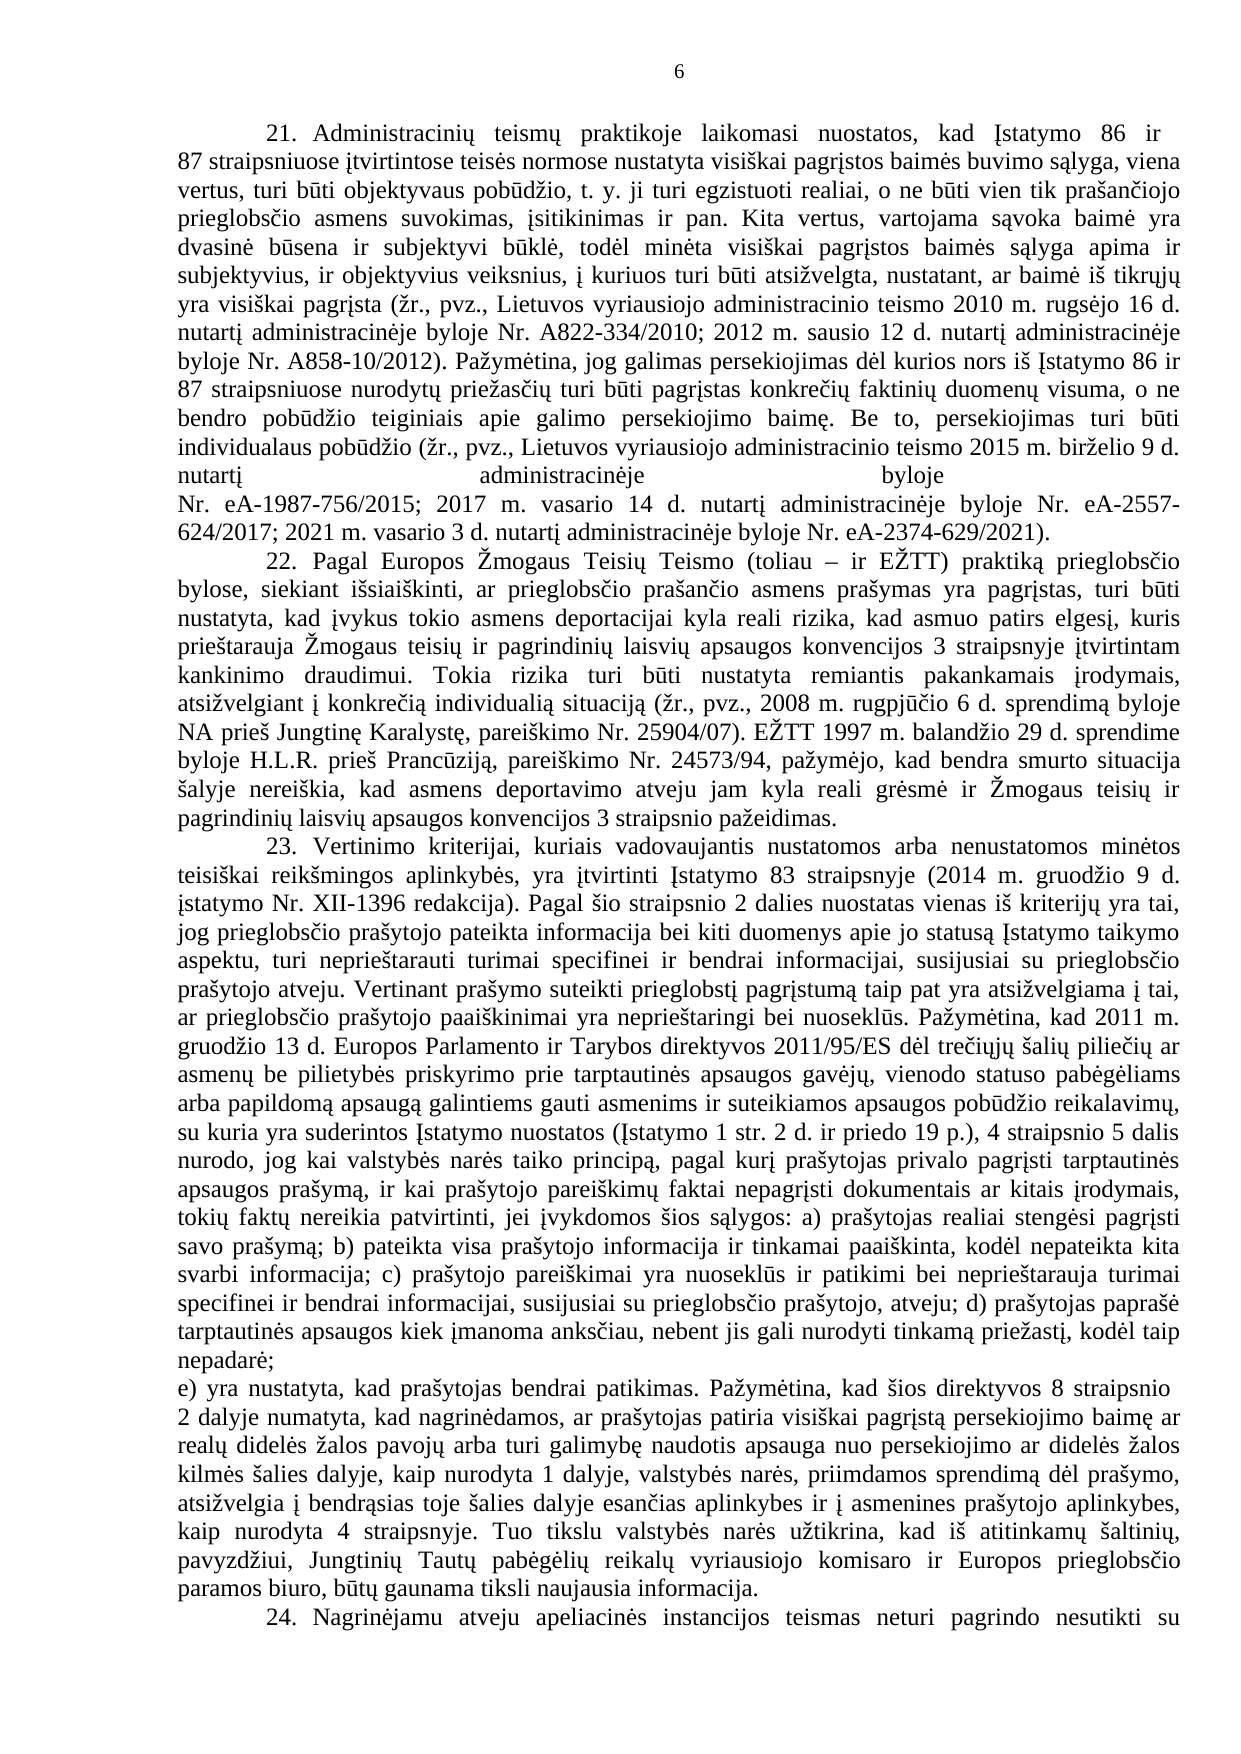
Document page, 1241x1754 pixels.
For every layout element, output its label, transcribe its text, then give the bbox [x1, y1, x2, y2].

text 21. Administracinių teismų praktikoje laikomasi nuostatos, kad Įstatymo 86 ir 87 straipsniuose įtvirtintose teisės normose nustatyta visiškai pagrįstos baimės buvimo sąlyga, viena vertus, turi būti objektyvaus pobūdžio, t. y. ji turi egzistuoti realiai, o ne būti vien tik prašančiojo prieglobsčio asmens suvokimas, įsitikinimas ir pan. Kita vertus, vartojama sąvoka baimė yra dvasinė būsena ir subjektyvi būklė, todėl minėta visiškai pagrįstos baimės sąlyga apima ir subjektyvius, ir objektyvius veiksnius, į kuriuos turi būti atsižvelgta, nustatant, ar baimė iš tikrųjų yra visiškai pagrįsta (žr., pvz., Lietuvos vyriausiojo administracinio teismo 2010 m. rugsėjo 16 d. nutartį administracinėje byloje Nr. A822-334/2010; 2012 m. sausio 12 d. nutartį administracinėje byloje Nr. A858-10/2012). Pažymėtina, jog galimas persekiojimas dėl kurios nors iš Įstatymo 86 ir 87 straipsniuose nurodytų priežasčių turi būti pagrįstas konkrečių faktinių duomenų visuma, o ne bendro pobūdžio teiginiais apie galimo persekiojimo baimę. Be to, persekiojimas turi būti individualaus pobūdžio (žr., pvz., Lietuvos vyriausiojo administracinio teismo 2015 m. birželio 9 d. nutartį administracinėje byloje Nr. eA-1987-756/2015; 2017 m. vasario 14 d. nutartį administracinėje byloje Nr. eA-2557-624/2017; 2021 m. vasario 3 d. nutartį administracinėje byloje Nr. eA-2374-629/2021). [177, 118, 1181, 546]
text 24. Nagrinėjamu atveju apeliacinės instancijos teismas neturi pagrindo nesutikti su [177, 1602, 1181, 1631]
text 22. Pagal Europos Žmogaus Teisių Teismo (toliau – ir EŽTT) praktiką prieglobsčio bylose, siekiant išsiaiškinti, ar prieglobsčio prašančio asmens prašymas yra pagrįstas, turi būti nustatyta, kad įvykus tokio asmens deportacijai kyla reali rizika, kad asmuo patirs elgesį, kuris prieštarauja Žmogaus teisių ir pagrindinių laisvių apsaugos konvencijos 3 straipsnyje įtvirtintam kankinimo draudimui. Tokia rizika turi būti nustatyta remiantis pakankamais įrodymais, atsižvelgiant į konkrečią individualią situaciją (žr., pvz., 2008 m. rugpjūčio 6 d. sprendimą byloje NA prieš Jungtinę Karalystę, pareiškimo Nr. 25904/07). EŽTT 1997 m. balandžio 29 d. sprendime byloje H.L.R. prieš Prancūziją, pareiškimo Nr. 24573/94, pažymėjo, kad bendra smurto situacija šalyje nereiškia, kad asmens deportavimo atveju jam kyla reali grėsmė ir Žmogaus teisių ir pagrindinių laisvių apsaugos konvencijos 3 straipsnio pažeidimas. [177, 546, 1181, 832]
text 23. Vertinimo kriterijai, kuriais vadovaujantis nustatomos arba nenustatomos minėtos teisiškai reikšmingos aplinkybės, yra įtvirtinti Įstatymo 83 straipsnyje (2014 m. gruodžio 9 d. įstatymo Nr. XII-1396 redakcija). Pagal šio straipsnio 2 dalies nuostatas vienas iš kriterijų yra tai, jog prieglobsčio prašytojo pateikta informacija bei kiti duomenys apie jo statusą Įstatymo taikymo aspektu, turi neprieštarauti turimai specifinei ir bendrai informacijai, susijusiai su prieglobsčio prašytojo atveju. Vertinant prašymo suteikti prieglobstį pagrįstumą taip pat yra atsižvelgiama į tai, ar prieglobsčio prašytojo paaiškinimai yra neprieštaringi bei nuoseklūs. Pažymėtina, kad 2011 m. gruodžio 13 d. Europos Parlamento ir Tarybos direktyvos 2011/95/ES dėl trečiųjų šalių piliečių ar asmenų be pilietybės priskyrimo prie tarptautinės apsaugos gavėjų, vienodo statuso pabėgėliams arba papildomą apsaugą galintiems gauti asmenims ir suteikiamos apsaugos pobūdžio reikalavimų, su kuria yra suderintos Įstatymo nuostatos (Įstatymo 1 str. 2 d. ir priedo 19 p.), 4 straipsnio 5 dalis nurodo, jog kai valstybės narės taiko principą, pagal kurį prašytojas privalo pagrįsti tarptautinės apsaugos prašymą, ir kai prašytojo pareiškimų faktai nepagrįsti dokumentais ar kitais įrodymais, tokių faktų nereikia patvirtinti, jei įvykdomos šios sąlygos: a) prašytojas realiai stengėsi pagrįsti savo prašymą; b) pateikta visa prašytojo informacija ir tinkamai paaiškinta, kodėl nepateikta kita svarbi informacija; c) prašytojo pareiškimai yra nuoseklūs ir patikimi bei neprieštarauja turimai specifinei ir bendrai informacijai, susijusiai su prieglobsčio prašytojo, atveju; d) prašytojas paprašė tarptautinės apsaugos kiek įmanoma anksčiau, nebent jis gali nurodyti tinkamą priežastį, kodėl taip nepadarė; e) yra nustatyta, kad prašytojas bendrai patikimas. Pažymėtina, kad šios direktyvos 8 straipsnio 2 dalyje numatyta, kad nagrinėdamos, ar prašytojas patiria visiškai pagrįstą persekiojimo baimę ar realų didelės žalos pavojų arba turi galimybę naudotis apsauga nuo persekiojimo ar didelės žalos kilmės šalies dalyje, kaip nurodyta 1 dalyje, valstybės narės, priimdamos sprendimą dėl prašymo, atsižvelgia į bendrąsias toje šalies dalyje esančias aplinkybes ir į asmenines prašytojo aplinkybes, kaip nurodyta 4 straipsnyje. Tuo tikslu valstybės narės užtikrina, kad iš atitinkamų šaltinių, pavyzdžiui, Jungtinių Tautų pabėgėlių reikalų vyriausiojo komisaro ir Europos prieglobsčio paramos biuro, būtų gaunama tiksli naujausia informacija. [177, 832, 1181, 1602]
